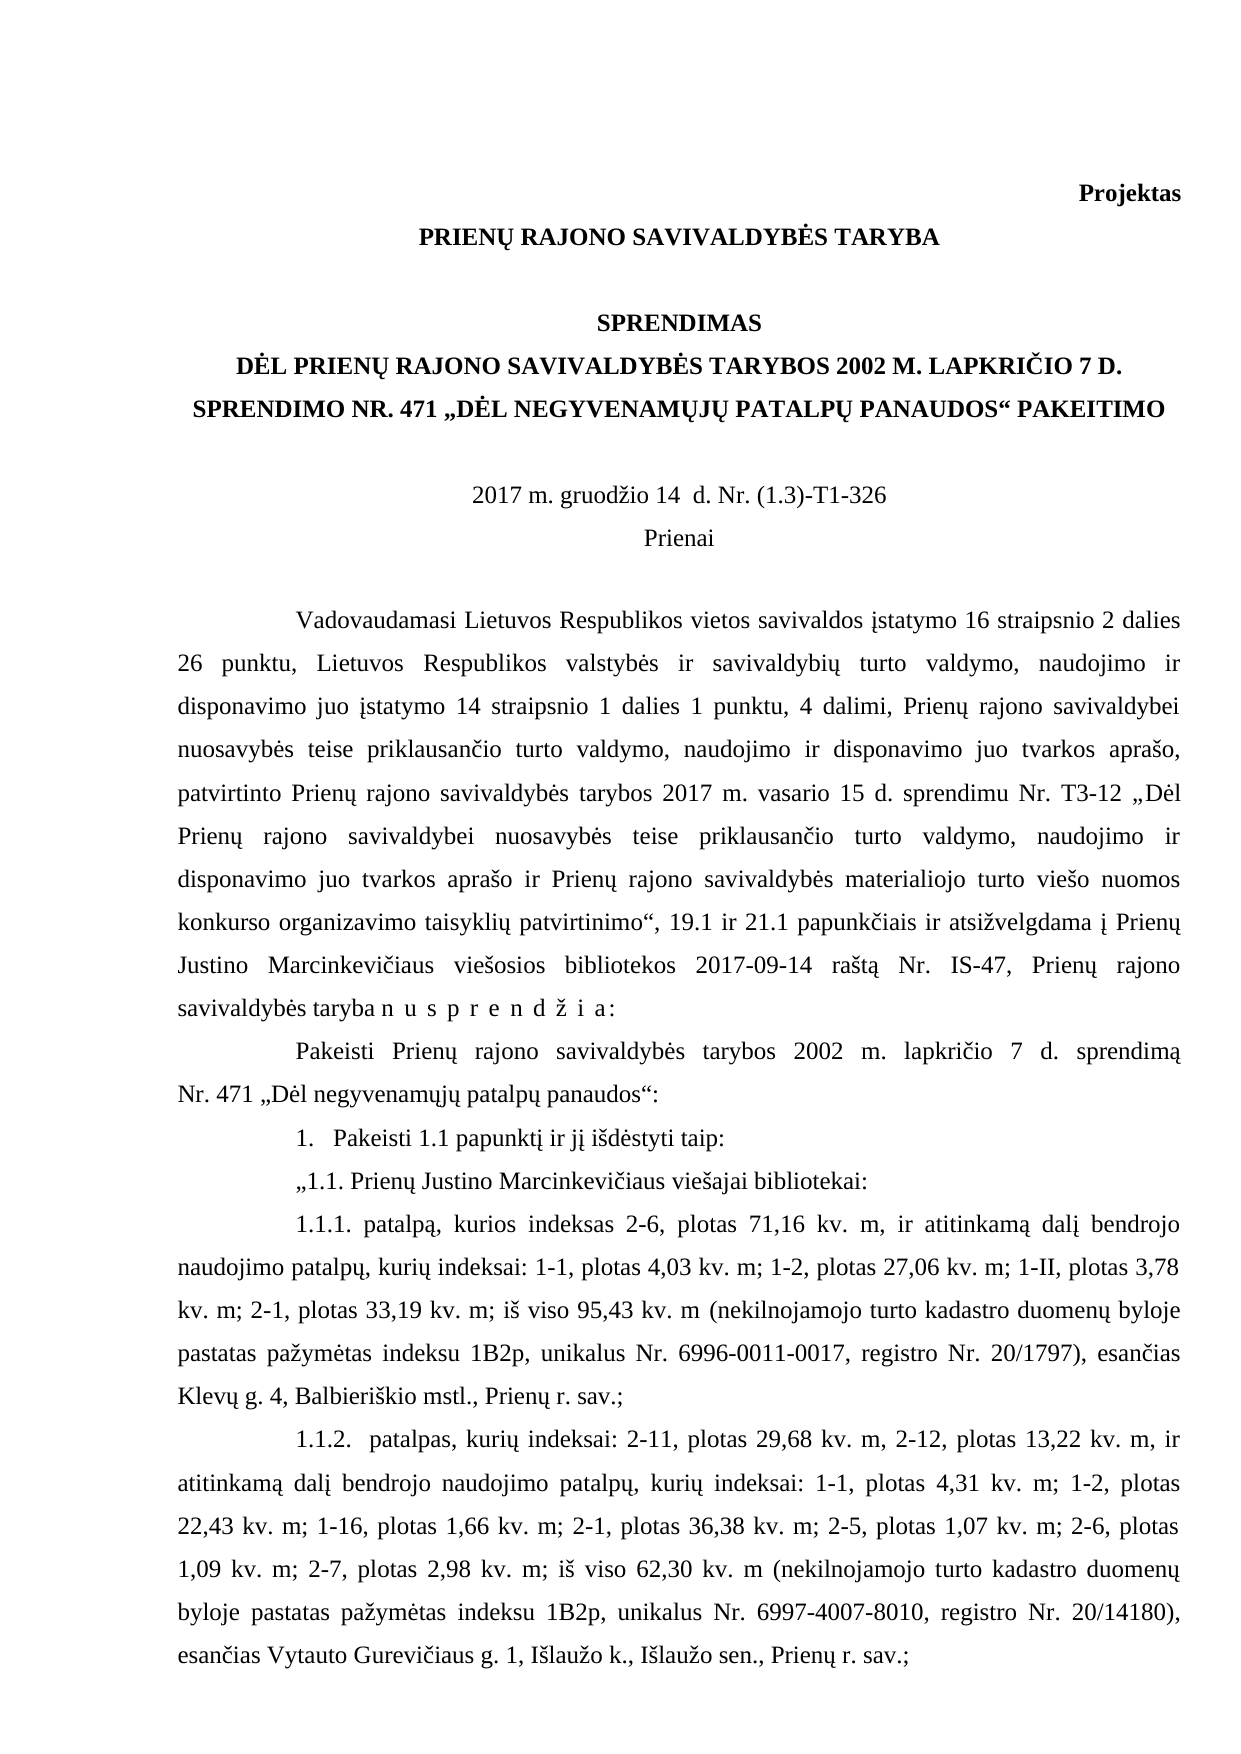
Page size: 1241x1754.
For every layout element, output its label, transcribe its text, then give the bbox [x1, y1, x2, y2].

text Projektas [177, 178, 1181, 207]
text „1.1. Prienų Justino Marcinkevičiaus viešajai bibliotekai: [177, 1166, 1181, 1194]
text 2017 m. gruodžio 14 d. Nr. (1.3)-T1-326 [177, 480, 1181, 509]
text 1.1.1. patalpą, kurios indeksas 2-6, plotas 71,16 kv. m, ir atitinkamą dalį bendrojo naudojimo patalpų, kurių indeksai: 1-1, plotas 4,03 kv. m; 1-2, plotas 27,06 kv. m; 1-II, plotas 3,78 kv. m; 2-1, plotas 33,19 kv. m; iš viso 95,43 kv. m (nekilnojamojo turto kadastro duomenų byloje pastatas pažymėtas indeksu 1B2p, unikalus Nr. 6996-0011-0017, registro Nr. 20/1797), esančias Klevų g. 4, Balbieriškio mstl., Prienų r. sav.; [177, 1209, 1181, 1410]
text DĖL PRIENŲ RAJONO SAVIVALDYBĖS TARYBOS 2002 M. LAPKRIČIO 7 D. SPRENDIMO NR. 471 „DĖL NEGYVENAMŲJŲ PATALPŲ PANAUDOS“ PAKEITIMO [177, 351, 1181, 423]
text 1. Pakeisti 1.1 papunktį ir jį išdėstyti taip: [295, 1123, 1181, 1151]
text SPRENDIMAS [177, 308, 1181, 337]
text Prienai [177, 523, 1181, 552]
text 1.1.2. patalpas, kurių indeksai: 2-11, plotas 29,68 kv. m, 2-12, plotas 13,22 kv. m, ir atitinkamą dalį bendrojo naudojimo patalpų, kurių indeksai: 1-1, plotas 4,31 kv. m; 1-2, plotas 22,43 kv. m; 1-16, plotas 1,66 kv. m; 2-1, plotas 36,38 kv. m; 2-5, plotas 1,07 kv. m; 2-6, plotas 1,09 kv. m; 2-7, plotas 2,98 kv. m; iš viso 62,30 kv. m (nekilnojamojo turto kadastro duomenų byloje pastatas pažymėtas indeksu 1B2p, unikalus Nr. 6997-4007-8010, registro Nr. 20/14180), esančias Vytauto Gurevičiaus g. 1, Išlaužo k., Išlaužo sen., Prienų r. sav.; [177, 1424, 1181, 1669]
text PRIENŲ RAJONO savivaldybės TARYBA [177, 222, 1181, 250]
text Vadovaudamasi Lietuvos Respublikos vietos savivaldos įstatymo 16 straipsnio 2 dalies 26 punktu, Lietuvos Respublikos valstybės ir savivaldybių turto valdymo, naudojimo ir disponavimo juo įstatymo 14 straipsnio 1 dalies 1 punktu, 4 dalimi, Prienų rajono savivaldybei nuosavybės teise priklausančio turto valdymo, naudojimo ir disponavimo juo tvarkos aprašo, patvirtinto Prienų rajono savivaldybės tarybos 2017 m. vasario 15 d. sprendimu Nr. T3-12 „Dėl Prienų rajono savivaldybei nuosavybės teise priklausančio turto valdymo, naudojimo ir disponavimo juo tvarkos aprašo ir Prienų rajono savivaldybės materialiojo turto viešo nuomos konkurso organizavimo taisyklių patvirtinimo“, 19.1 ir 21.1 papunkčiais ir atsižvelgdama į Prienų Justino Marcinkevičiaus viešosios bibliotekos 2017-09-14 raštą Nr. IS-47, Prienų rajono savivaldybės taryba n u s p r e n d ž i a: [177, 605, 1181, 1022]
text Pakeisti Prienų rajono savivaldybės tarybos 2002 m. lapkričio 7 d. sprendimą Nr. 471 „Dėl negyvenamųjų patalpų panaudos“: [177, 1036, 1181, 1108]
